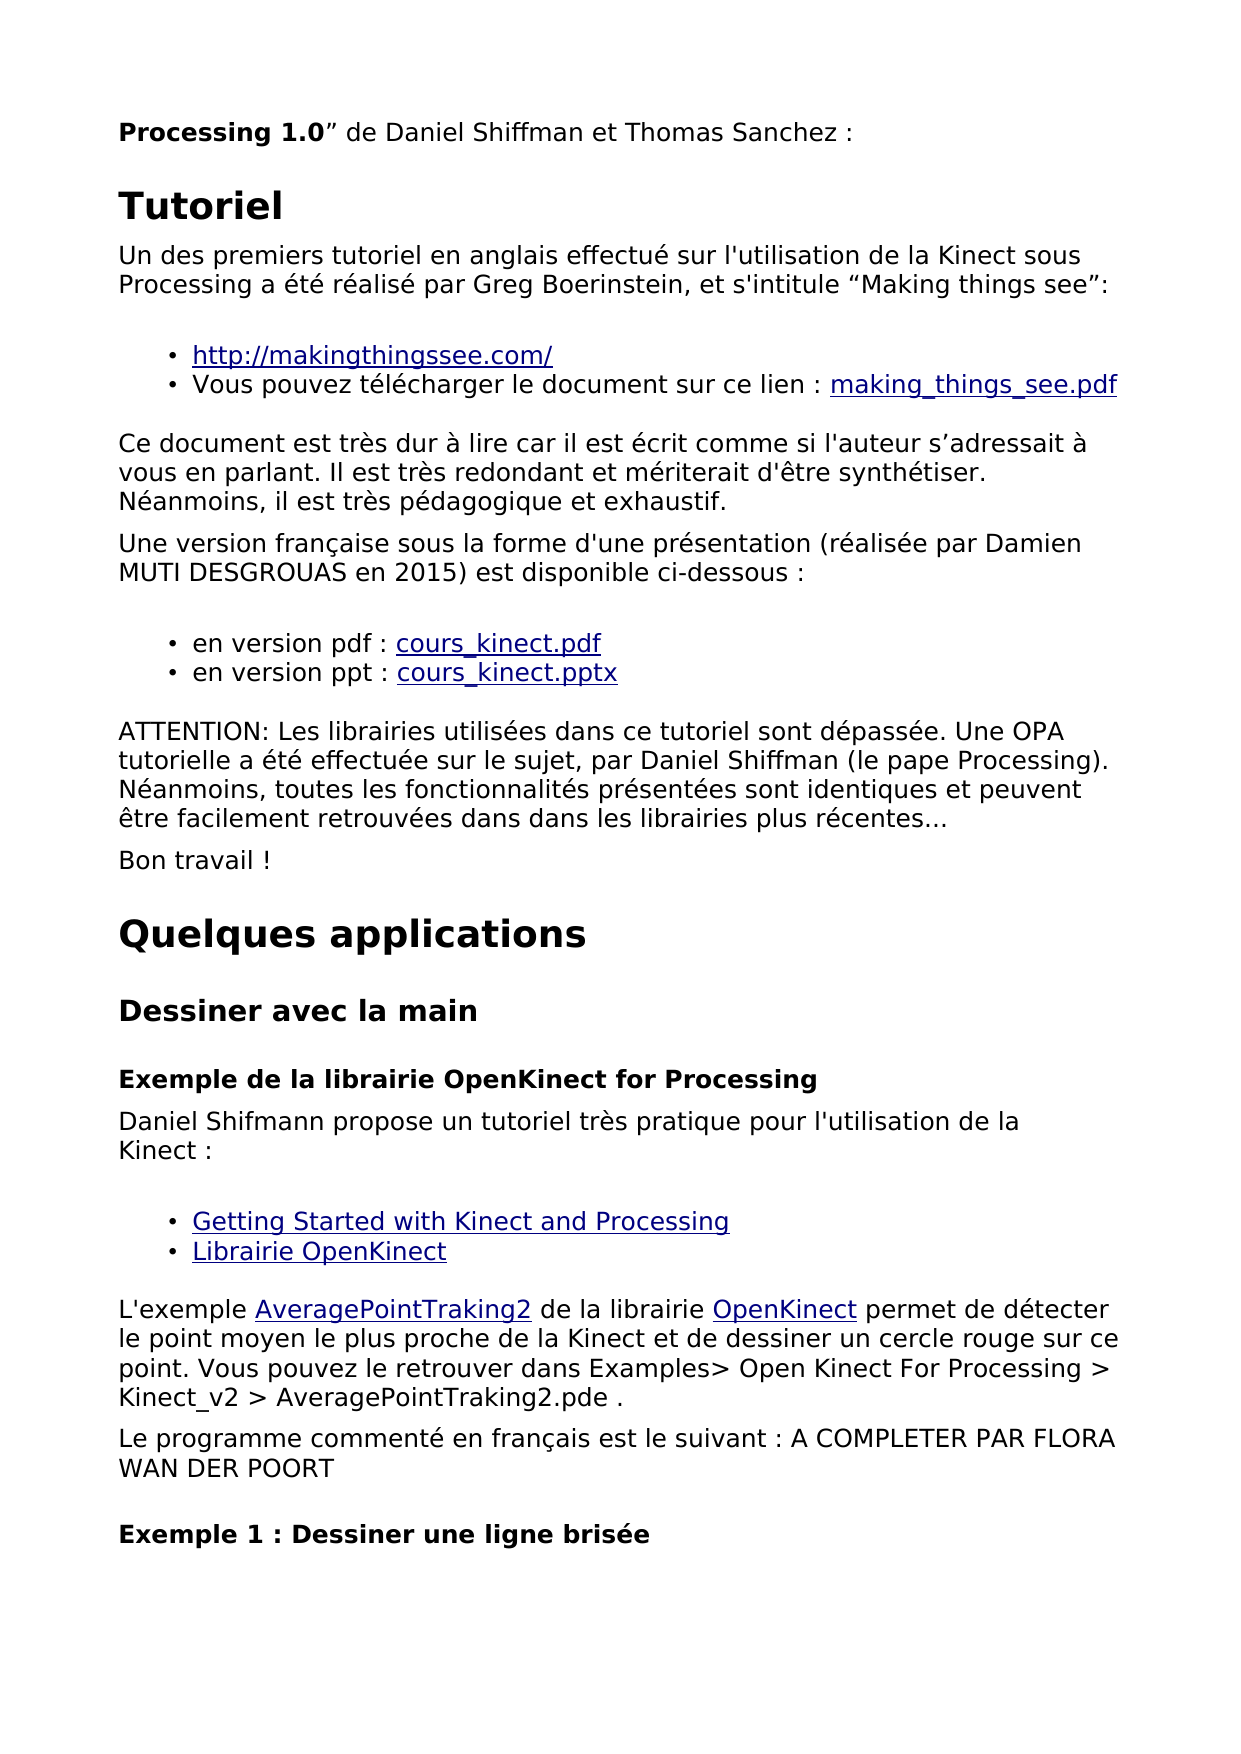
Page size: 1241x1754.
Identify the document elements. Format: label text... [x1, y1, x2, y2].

text Un des premiers tutoriel en anglais effectué sur l'utilisation de la Kinect sous Processing a été réalisé par Greg Boerinstein, et s'intitule “Making things see”: [118, 241, 1122, 299]
list en version ppt : cours_kinect.pptx [177, 658, 1122, 688]
subtitle Quelques applications [118, 913, 1122, 957]
text Ce document est très dur à lire car il est écrit comme si l'auteur s’adressait à vous en parlant. Il est très redondant et mériterait d'être synthétiser. Néanmoins, il est très pédagogique et exhaustif. [118, 429, 1122, 517]
subtitle Dessiner avec la main [118, 994, 1122, 1028]
list Vous pouvez télécharger le document sur ce lien : making_things_see.pdf [177, 370, 1122, 399]
text Processing 1.0” de Daniel Shiffman et Thomas Sanchez : [118, 118, 1122, 147]
text Le programme commenté en français est le suivant : A COMPLETER PAR FLORA WAN DER POORT [118, 1424, 1122, 1483]
list Getting Started with Kinect and Processing [177, 1208, 1122, 1237]
text Bon travail ! [118, 846, 1122, 876]
list Librairie OpenKinect [177, 1237, 1122, 1266]
list en version pdf : cours_kinect.pdf [177, 629, 1122, 658]
list http://makingthingssee.com/ [177, 341, 1122, 370]
text Daniel Shifmann propose un tutoriel très pratique pour l'utilisation de la Kinect : [118, 1107, 1122, 1166]
text L'exemple AveragePointTraking2 de la librairie OpenKinect permet de détecter le point moyen le plus proche de la Kinect et de dessiner un cercle rouge sur ce point. Vous pouvez le retrouver dans Examples> Open Kinect For Processing > Kinect_v2 > AveragePointTraking2.pde . [118, 1295, 1122, 1412]
subtitle Exemple de la librairie OpenKinect for Processing [118, 1066, 1122, 1095]
subtitle Exemple 1 : Dessiner une ligne brisée [118, 1520, 1122, 1549]
text ATTENTION: Les librairies utilisées dans ce tutoriel sont dépassée. Une OPA tutorielle a été effectuée sur le sujet, par Daniel Shiffman (le pape Processing). Néanmoins, toutes les fonctionnalités présentées sont identiques et peuvent être facilement retrouvées dans dans les librairies plus récentes... [118, 717, 1122, 834]
text Une version française sous la forme d'une présentation (réalisée par Damien MUTI DESGROUAS en 2015) est disponible ci-dessous : [118, 529, 1122, 587]
subtitle Tutoriel [118, 185, 1122, 228]
